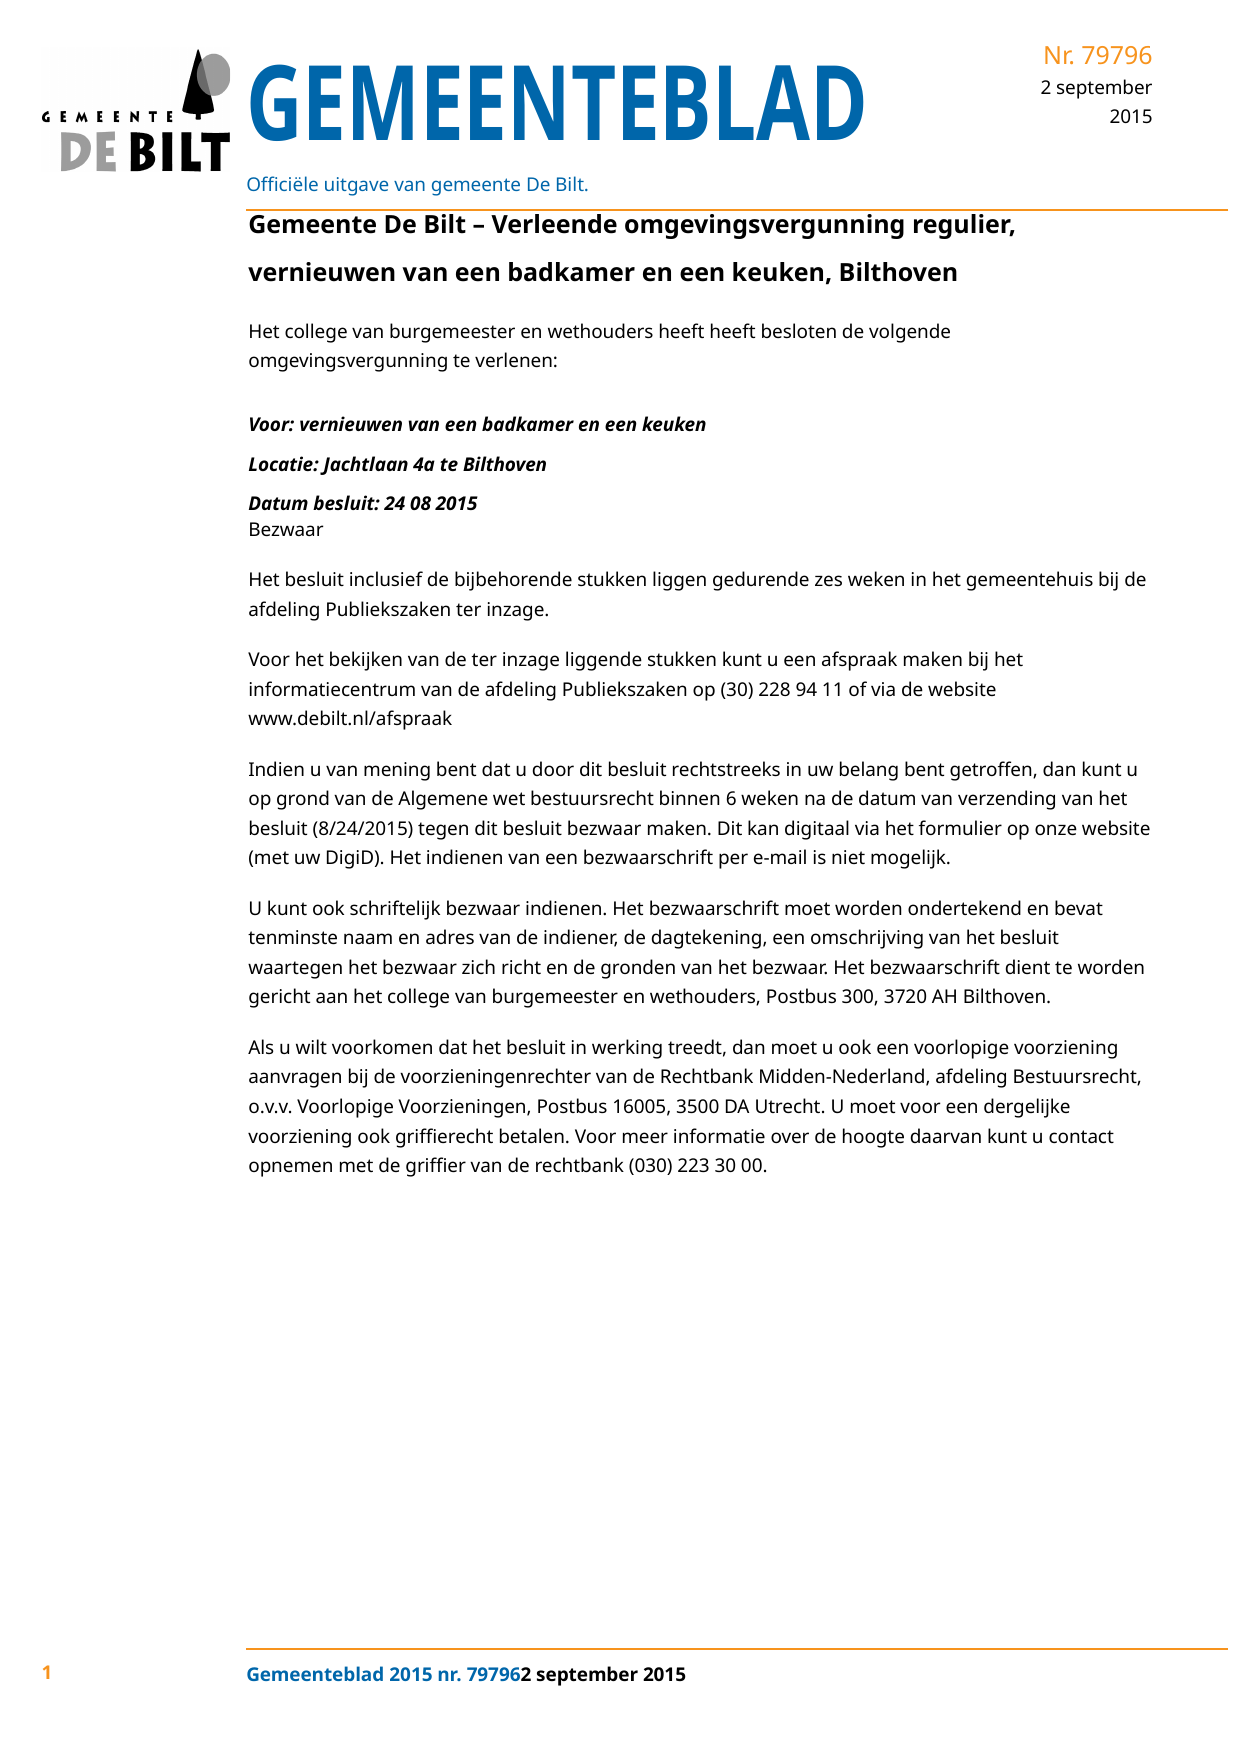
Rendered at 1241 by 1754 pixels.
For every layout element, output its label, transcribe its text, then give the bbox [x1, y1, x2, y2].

text Indien u van mening bent dat u door dit besluit rechtstreeks in uw belang bent getroffen, dan kunt u op grond van de Algemene wet bestuursrecht binnen 6 weken na de datum van verzending van het besluit (8/24/2015) tegen dit besluit bezwaar maken. Dit kan digitaal via het formulier op onze website (met uw DigiD). Het indienen van een bezwaarschrift per e-mail is niet mogelijk. [248, 756, 1152, 870]
text Voor: vernieuwen van een badkamer en een keuken [248, 411, 1152, 437]
text Als u wilt voorkomen dat het besluit in werking treedt, dan moet u ook een voorlopige voorziening aanvragen bij de voorzieningenrechter van de Rechtbank Midden-Nederland, afdeling Bestuursrecht, o.v.v. Voorlopige Voorzieningen, Postbus 16005, 3500 DA Utrecht. U moet voor een dergelijke voorziening ook griffierecht betalen. Voor meer informatie over de hoogte daarvan kunt u contact opnemen met de griffier van de rechtbank (030) 223 30 00. [248, 1034, 1152, 1178]
text U kunt ook schriftelijk bezwaar indienen. Het bezwaarschrift moet worden ondertekend en bevat tenminste naam en adres van de indiener, de dagtekening, een omschrijving van het besluit waartegen het bezwaar zich richt en de gronden van het bezwaar. Het bezwaarschrift dient te worden gericht aan het college van burgemeester en wethouders, Postbus 300, 3720 AH Bilthoven. [248, 895, 1152, 1009]
picture [41, 47, 231, 172]
text Bezwaar [248, 516, 1152, 541]
text Gemeente De Bilt – Verleende omgevingsvergunning regulier, vernieuwen van een badkamer en een keuken, Bilthoven [248, 211, 1152, 288]
text Voor het bekijken van de ter inzage liggende stukken kunt u een afspraak maken bij het informatiecentrum van de afdeling Publiekszaken op (30) 228 94 11 of via de website www.debilt.nl/afspraak [248, 646, 1152, 731]
text Het college van burgemeester en wethouders heeft heeft besloten de volgende omgevingsvergunning te verlenen: [248, 318, 1152, 373]
text Datum besluit: 24 08 2015 [248, 490, 1152, 516]
text Het besluit inclusief de bijbehorende stukken liggen gedurende zes weken in het gemeentehuis bij de afdeling Publiekszaken ter inzage. [248, 566, 1152, 621]
text Locatie: Jachtlaan 4a te Bilthoven [248, 451, 1152, 476]
